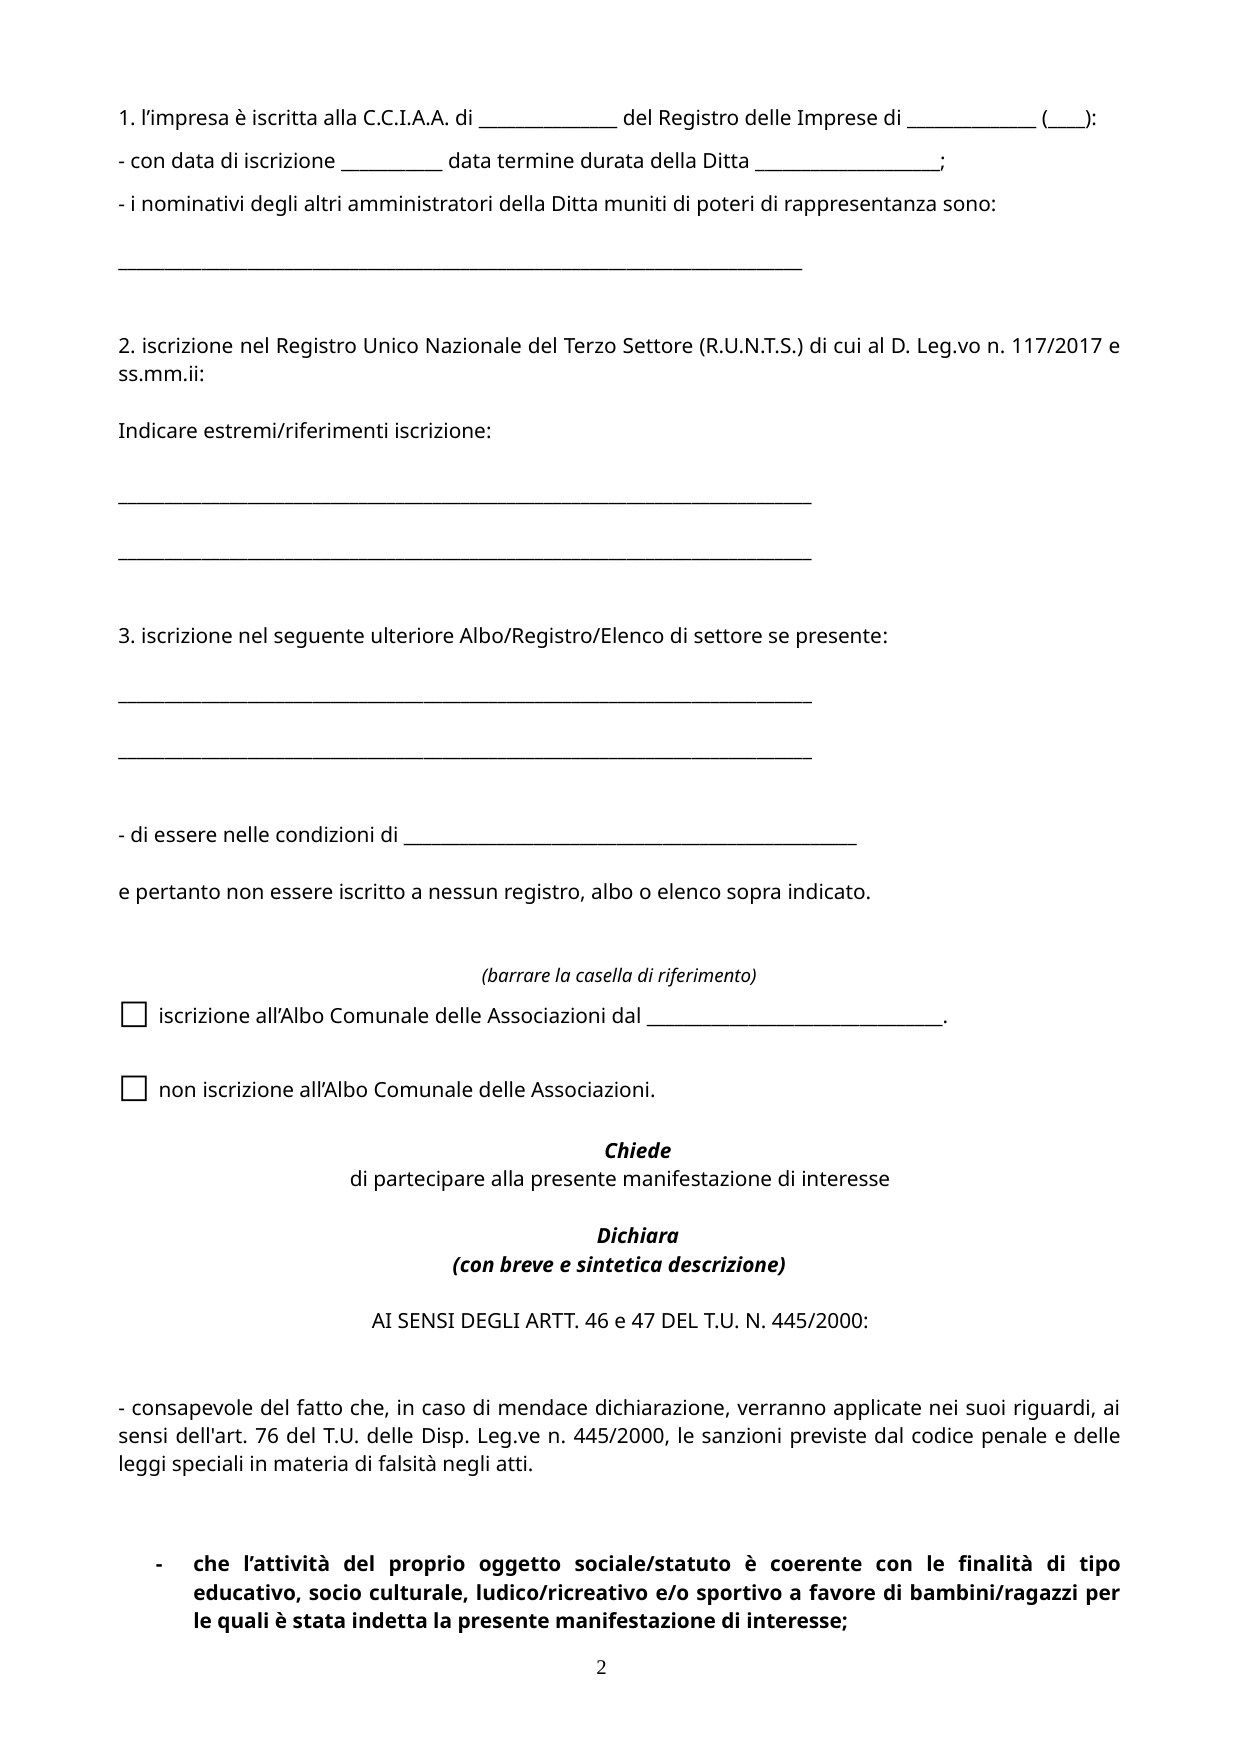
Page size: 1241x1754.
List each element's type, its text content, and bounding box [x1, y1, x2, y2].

text - i nominativi degli altri amministratori della Ditta muniti di poteri di rappresentanza sono: [118, 189, 1122, 217]
text ___________________________________________________________________________ [118, 479, 1122, 507]
text - di essere nelle condizioni di _________________________________________________ [118, 820, 1122, 848]
text ___________________________________________________________________________ [118, 678, 1122, 706]
text (con breve e sintetica descrizione) [118, 1250, 1122, 1278]
text 2. iscrizione nel Registro Unico Nazionale del Terzo Settore (R.U.N.T.S.) di cui al D. Leg.vo n. 117/2017 e ss.mm.ii: [118, 331, 1122, 388]
text e pertanto non essere iscritto a nessun registro, albo o elenco sopra indicato. [118, 877, 1122, 905]
text - consapevole del fatto che, in caso di mendace dichiarazione, verranno applicate nei suoi riguardi, ai sensi dell'art. 76 del T.U. delle Disp. Leg.ve n. 445/2000, le sanzioni previste dal codice penale e delle leggi speciali in materia di falsità negli atti. [118, 1393, 1122, 1478]
text 1. l’impresa è iscritta alla C.C.I.A.A. di _______________ del Registro delle Imprese di ______________ (____): [118, 103, 1122, 132]
subtitle Dichiara [156, 1221, 1122, 1250]
text (barrare la casella di riferimento) [118, 963, 1122, 988]
text □ iscrizione all’Albo Comunale delle Associazioni dal ________________________________. [118, 988, 1122, 1034]
text AI SENSI DEGLI ARTT. 46 e 47 DEL T.U. N. 445/2000: [118, 1307, 1122, 1335]
text - con data di iscrizione ___________ data termine durata della Ditta ____________________; [118, 146, 1122, 174]
text ___________________________________________________________________________ [118, 734, 1122, 763]
subtitle Chiede [156, 1136, 1122, 1164]
text ___________________________________________________________________________ [118, 536, 1122, 564]
text di partecipare alla presente manifestazione di interesse [118, 1164, 1122, 1193]
text □ non iscrizione all’Albo Comunale delle Associazioni. [118, 1062, 1122, 1107]
text __________________________________________________________________________ [118, 246, 1122, 274]
text 3. iscrizione nel seguente ulteriore Albo/Registro/Elenco di settore se presente: [118, 621, 1122, 649]
text Indicare estremi/riferimenti iscrizione: [118, 416, 1122, 444]
list che l’attività del proprio oggetto sociale/statuto è coerente con le finalità di tipo educativo, socio culturale, ludico/ricreativo e/o sportivo a favore di bambini/ragazzi per le quali è stata indetta la presente manifestazione di interesse; [156, 1549, 1122, 1635]
